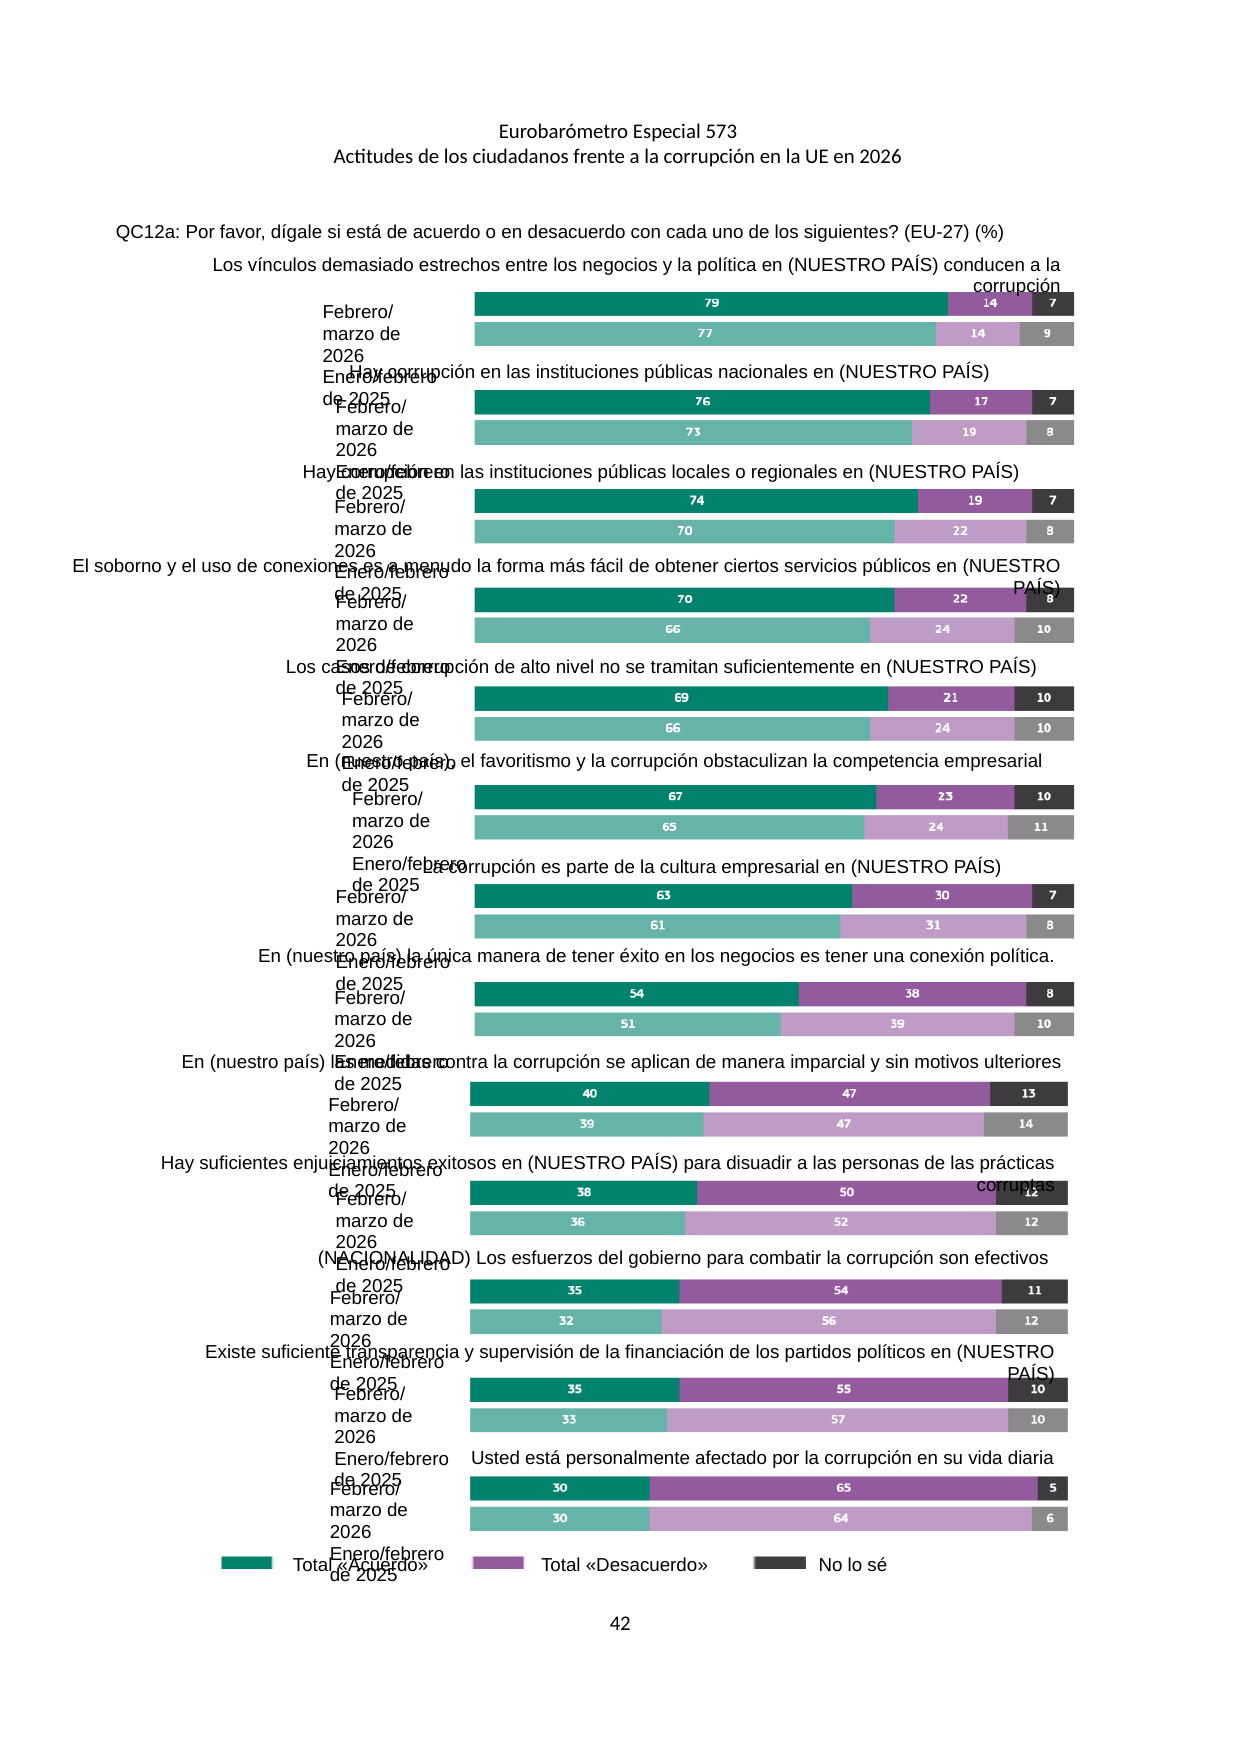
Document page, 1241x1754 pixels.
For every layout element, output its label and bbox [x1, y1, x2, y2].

picture [406, 1551, 806, 1569]
picture [466, 1079, 1070, 1533]
picture [331, 1551, 354, 1569]
picture [599, 1560, 607, 1569]
picture [372, 1551, 377, 1559]
picture [436, 1551, 441, 1559]
picture [355, 1551, 408, 1569]
picture [207, 1551, 331, 1569]
picture [467, 284, 1078, 1050]
